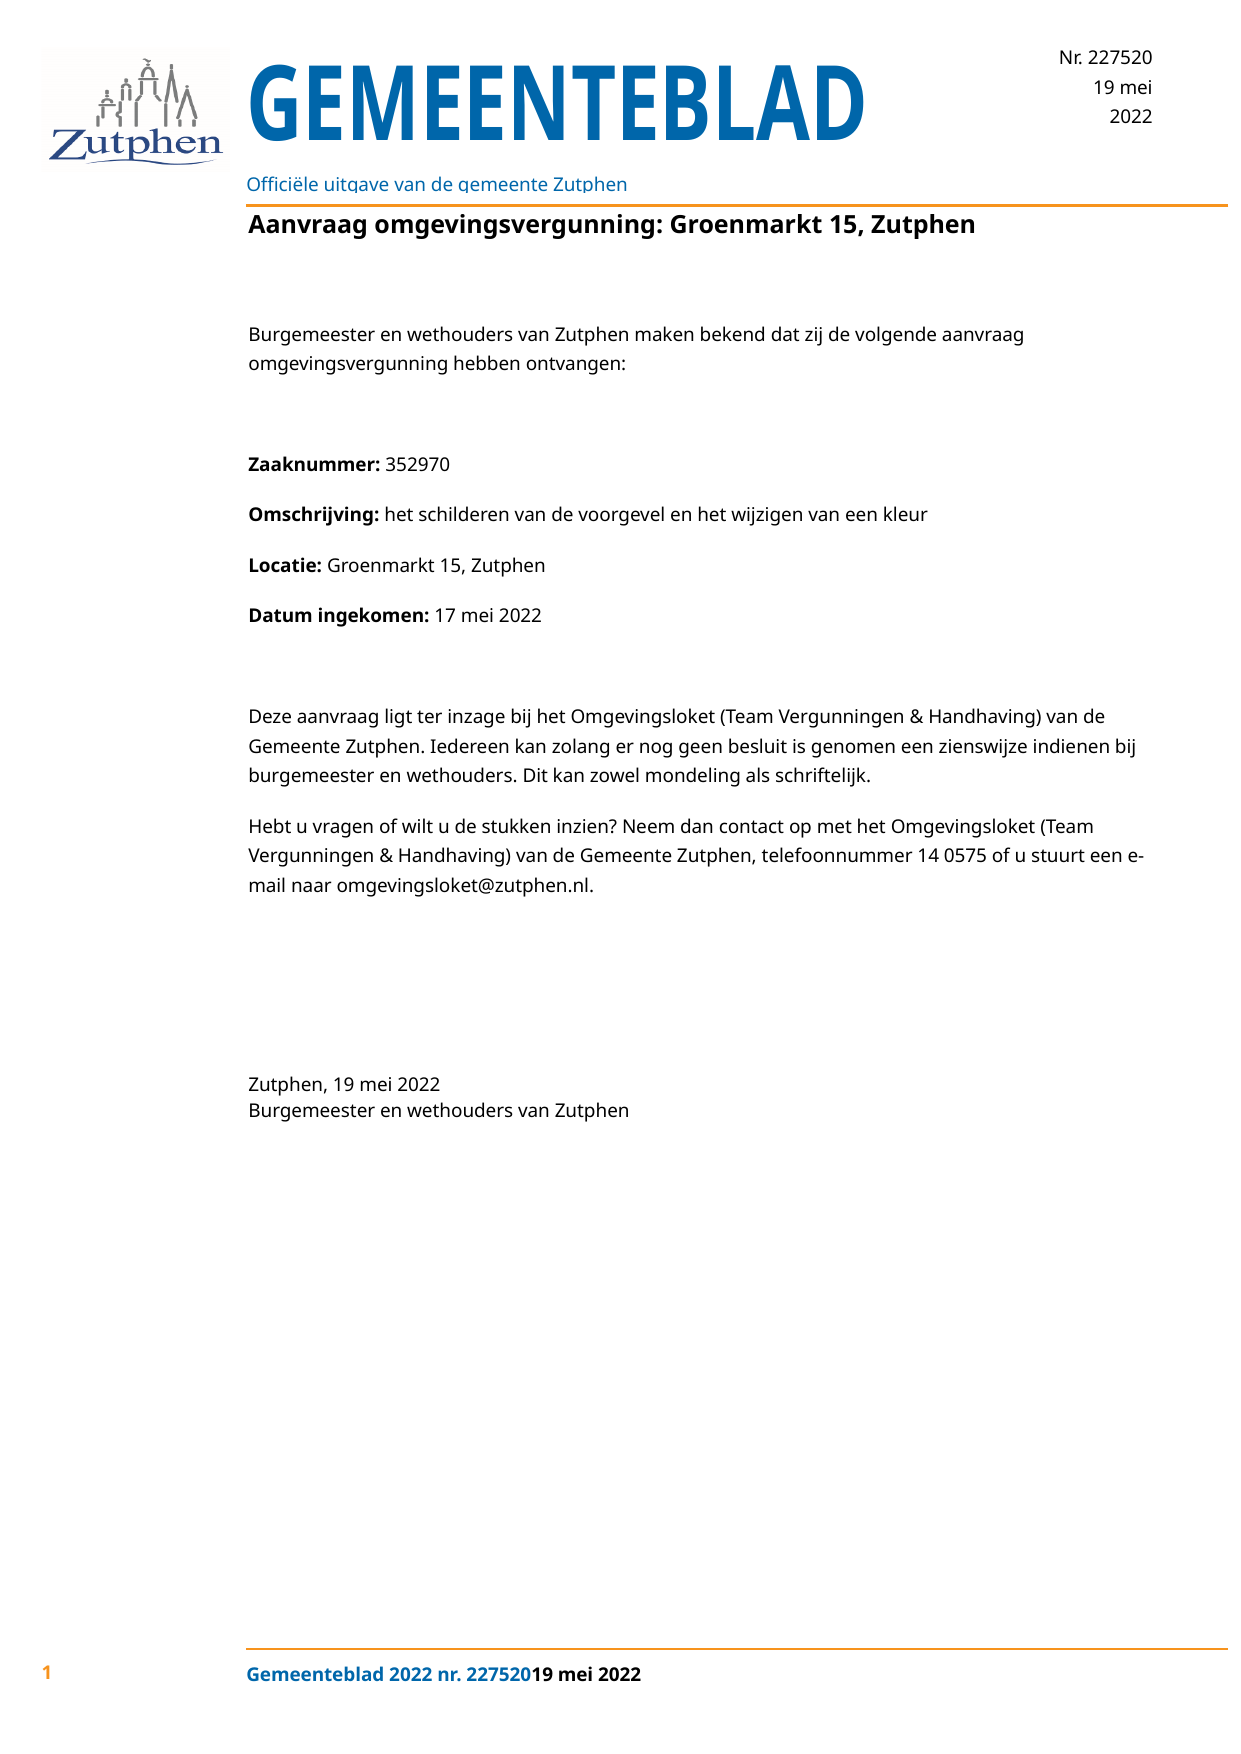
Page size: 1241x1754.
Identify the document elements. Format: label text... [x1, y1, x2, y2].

text Omschrijving: het schilderen van de voorgevel en het wijzigen van een kleur [248, 502, 1152, 527]
text Hebt u vragen of wilt u de stukken inzien? Neem dan contact op met het Omgevingsloket (Team Vergunningen & Handhaving) van de Gemeente Zutphen, telefoonnummer 14 0575 of u stuurt een e-mail naar omgevingsloket@zutphen.nl. [248, 813, 1152, 898]
text Aanvraag omgevingsvergunning: Groenmarkt 15, Zutphen [248, 207, 1152, 241]
text Zutphen, 19 mei 2022 [248, 1071, 1152, 1097]
text Burgemeester en wethouders van Zutphen [248, 1097, 1152, 1122]
text Zaaknummer: 352970 [248, 451, 1152, 477]
picture [41, 47, 231, 172]
text Locatie: Groenmarkt 15, Zutphen [248, 552, 1152, 578]
text Deze aanvraag ligt ter inzage bij het Omgevingsloket (Team Vergunningen & Handhaving) van de Gemeente Zutphen. Iedereen kan zolang er nog geen besluit is genomen een zienswijze indienen bij burgemeester en wethouders. Dit kan zowel mondeling als schriftelijk. [248, 703, 1152, 788]
text Datum ingekomen: 17 mei 2022 [248, 602, 1152, 628]
text Burgemeester en wethouders van Zutphen maken bekend dat zij de volgende aanvraag omgevingsvergunning hebben ontvangen: [248, 321, 1152, 376]
